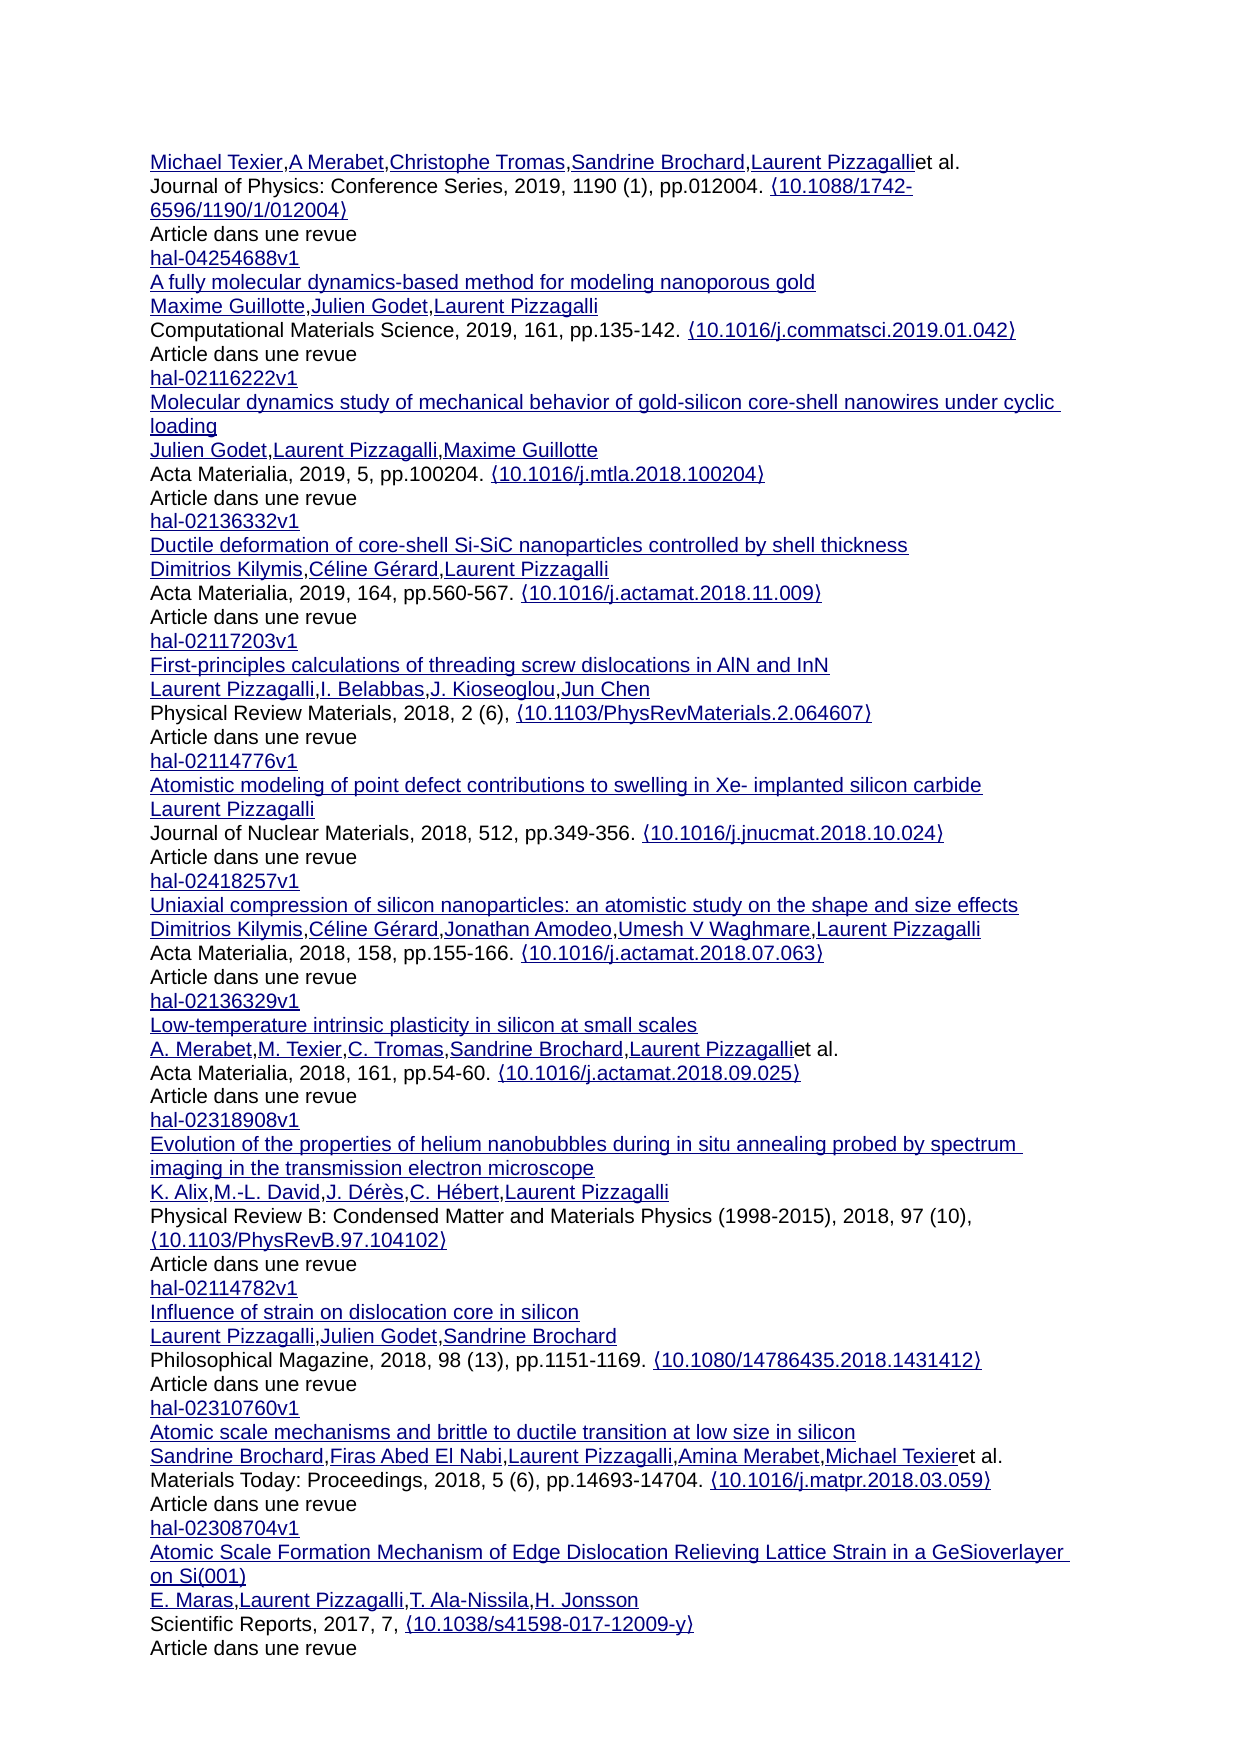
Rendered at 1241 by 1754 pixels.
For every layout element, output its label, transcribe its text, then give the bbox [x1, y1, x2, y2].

table_cell Atomistic modeling of point defect contributions to swelling in Xe- implanted silicon carbide Laurent Pizzagalli Journal of Nuclear Materials, 2018, 512, pp.349-356. ⟨10.1016/j.jnucmat.2018.10.024⟩ Article dans une revue hal-02418257v1 [150, 773, 1090, 893]
table_cell Ductile deformation of core-shell Si-SiC nanoparticles controlled by shell thickness Dimitrios Kilymis,Céline Gérard,Laurent Pizzagalli Acta Materialia, 2019, 164, pp.560-567. ⟨10.1016/j.actamat.2018.11.009⟩ Article dans une revue hal-02117203v1 [150, 533, 1090, 653]
table_cell Evolution of the properties of helium nanobubbles during in situ annealing probed by spectrum imaging in the transmission electron microscope K. Alix,M.-L. David,J. Dérès,C. Hébert,Laurent Pizzagalli Physical Review B: Condensed Matter and Materials Physics (1998-2015), 2018, 97 (10), ⟨10.1103/PhysRevB.97.104102⟩ Article dans une revue hal-02114782v1 [150, 1132, 1090, 1300]
table_cell Michael Texier,A Merabet,Christophe Tromas,Sandrine Brochard,Laurent Pizzagalliet al. Journal of Physics: Conference Series, 2019, 1190 (1), pp.012004. ⟨10.1088/1742-6596/1190/1/012004⟩ Article dans une revue hal-04254688v1 [150, 150, 1090, 270]
table_cell A fully molecular dynamics-based method for modeling nanoporous gold Maxime Guillotte,Julien Godet,Laurent Pizzagalli Computational Materials Science, 2019, 161, pp.135-142. ⟨10.1016/j.commatsci.2019.01.042⟩ Article dans une revue hal-02116222v1 [150, 270, 1090, 389]
table_cell First-principles calculations of threading screw dislocations in AlN and InN Laurent Pizzagalli,I. Belabbas,J. Kioseoglou,Jun Chen Physical Review Materials, 2018, 2 (6), ⟨10.1103/PhysRevMaterials.2.064607⟩ Article dans une revue hal-02114776v1 [150, 653, 1090, 773]
table_cell Influence of strain on dislocation core in silicon Laurent Pizzagalli,Julien Godet,Sandrine Brochard Philosophical Magazine, 2018, 98 (13), pp.1151-1169. ⟨10.1080/14786435.2018.1431412⟩ Article dans une revue hal-02310760v1 [150, 1300, 1090, 1420]
table_cell Low-temperature intrinsic plasticity in silicon at small scales A. Merabet,M. Texier,C. Tromas,Sandrine Brochard,Laurent Pizzagalliet al. Acta Materialia, 2018, 161, pp.54-60. ⟨10.1016/j.actamat.2018.09.025⟩ Article dans une revue hal-02318908v1 [150, 1013, 1090, 1132]
table_cell Atomic scale mechanisms and brittle to ductile transition at low size in silicon Sandrine Brochard,Firas Abed El Nabi,Laurent Pizzagalli,Amina Merabet,Michael Texieret al. Materials Today: Proceedings, 2018, 5 (6), pp.14693-14704. ⟨10.1016/j.matpr.2018.03.059⟩ Article dans une revue hal-02308704v1 [150, 1420, 1090, 1539]
table_cell Molecular dynamics study of mechanical behavior of gold-silicon core-shell nanowires under cyclic loading Julien Godet,Laurent Pizzagalli,Maxime Guillotte Acta Materialia, 2019, 5, pp.100204. ⟨10.1016/j.mtla.2018.100204⟩ Article dans une revue hal-02136332v1 [150, 390, 1090, 533]
table_cell Uniaxial compression of silicon nanoparticles: an atomistic study on the shape and size effects Dimitrios Kilymis,Céline Gérard,Jonathan Amodeo,Umesh V Waghmare,Laurent Pizzagalli Acta Materialia, 2018, 158, pp.155-166. ⟨10.1016/j.actamat.2018.07.063⟩ Article dans une revue hal-02136329v1 [150, 893, 1090, 1012]
table_cell Atomic Scale Formation Mechanism of Edge Dislocation Relieving Lattice Strain in a GeSioverlayer on Si(001) E. Maras,Laurent Pizzagalli,T. Ala-Nissila,H. Jonsson Scientific Reports, 2017, 7, ⟨10.1038/s41598-017-12009-y⟩ Article dans une revue [150, 1540, 1090, 1659]
